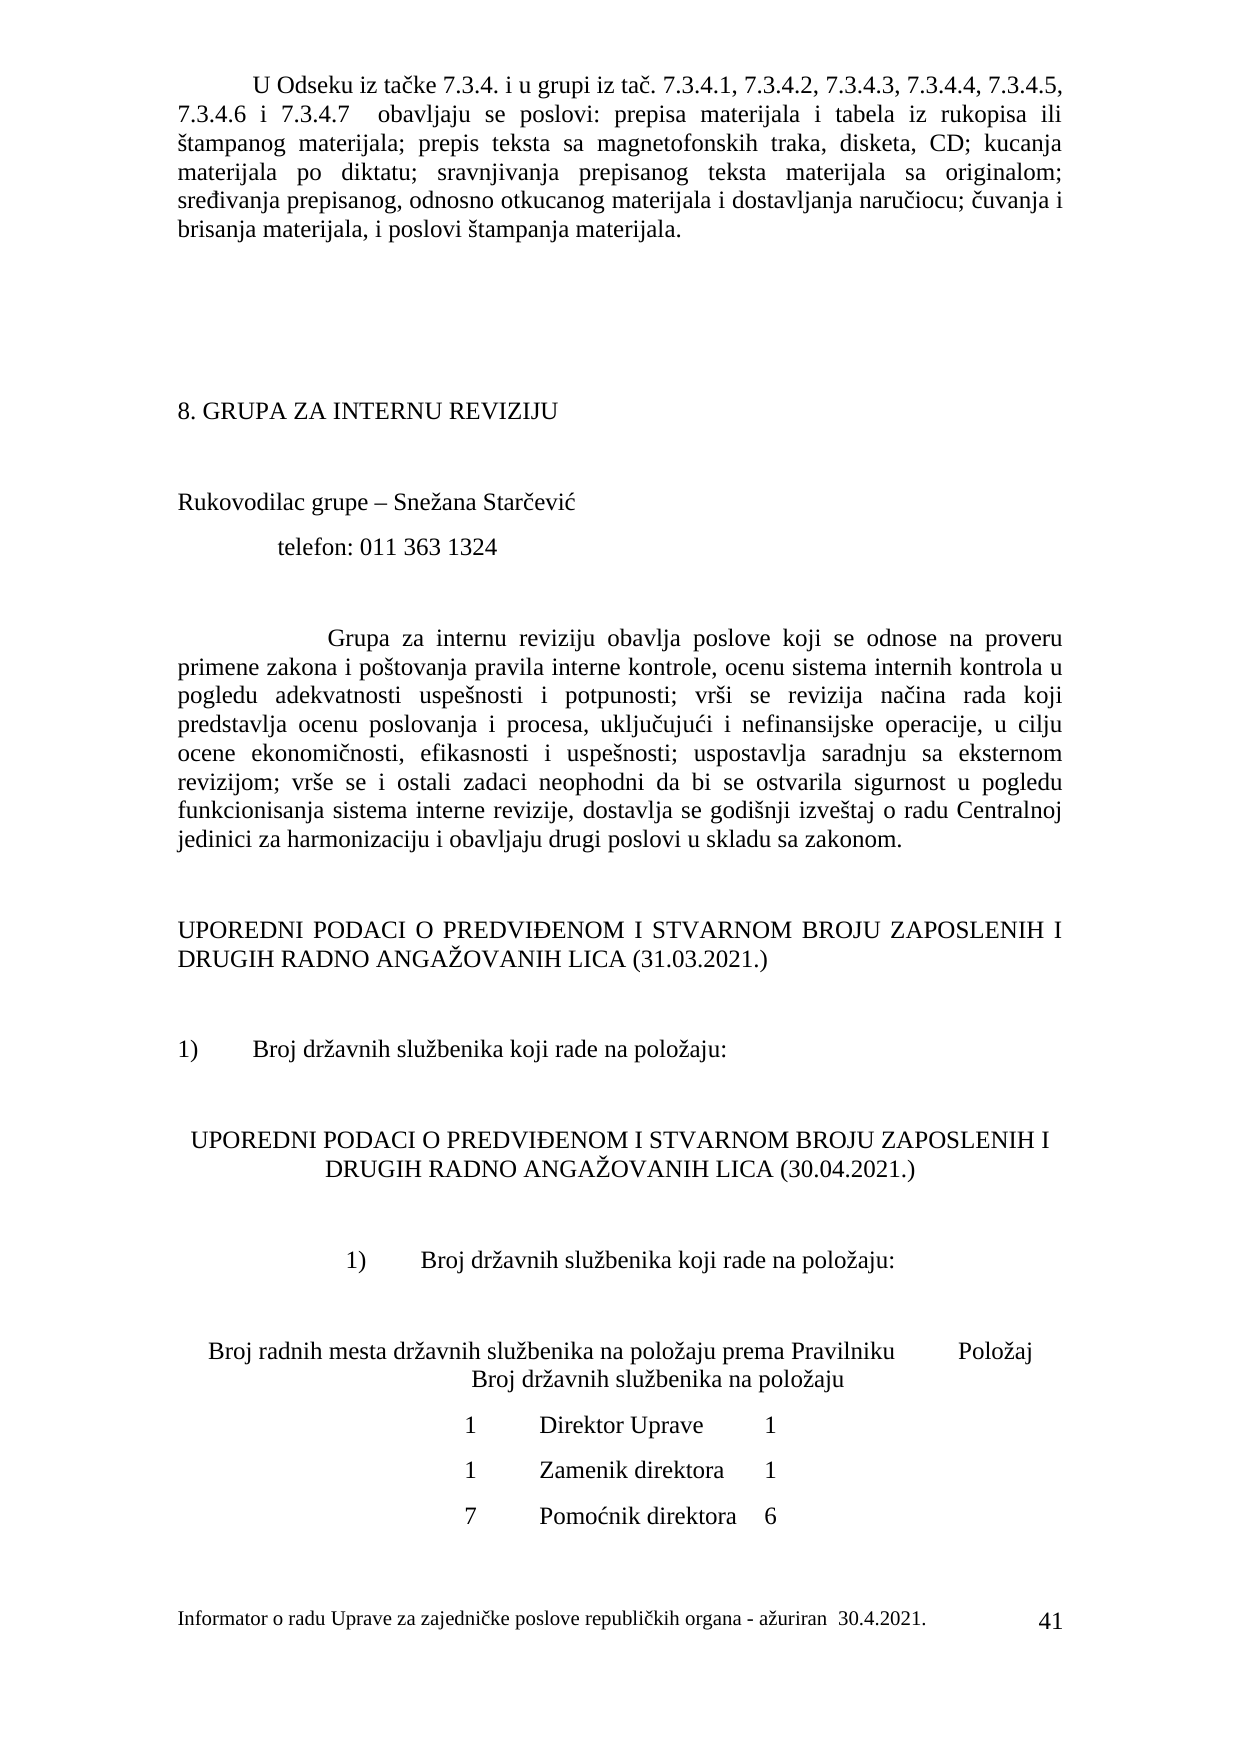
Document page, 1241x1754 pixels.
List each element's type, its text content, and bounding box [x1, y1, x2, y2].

text 8. GRUPA ZA INTERNU REVIZIJU [177, 396, 1063, 424]
text 1 Zamenik direktora 1 [177, 1455, 1063, 1484]
text Grupa za internu reviziju obavlja poslove koji se odnose na proveru primene zakona i poštovanja pravila interne kontrole, ocenu sistema internih kontrola u pogledu adekvatnosti uspešnosti i potpunosti; vrši se revizija načina rada koji predstavlja ocenu poslovanja i procesa, uključujući i nefinansijske operacije, u cilju ocene ekonomičnosti, efikasnosti i uspešnosti; uspostavlja saradnju sa eksternom revizijom; vrše se i ostali zadaci neophodni da bi se ostvarila sigurnost u pogledu funkcionisanja sistema interne revizije, dostavlja se godišnji izveštaj o radu Centralnoj jedinici za harmonizaciju i obavljaju drugi poslovi u skladu sa zakonom. [177, 623, 1063, 853]
text 1) Broj državnih službenika koji rade na položaju: [177, 1034, 1063, 1063]
text 1 Direktor Uprave 1 [177, 1410, 1063, 1439]
text 7 Pomoćnik direktora 6 [177, 1501, 1063, 1529]
text 1) Broj državnih službenika koji rade na položaju: [177, 1245, 1063, 1274]
text UPOREDNI PODACI O PREDVIĐENOM I STVARNOM BROJU ZAPOSLENIH I DRUGIH RADNO ANGAŽOVANIH LICA (31.03.2021.) [177, 915, 1063, 972]
text U Odseku iz tačke 7.3.4. i u grupi iz tač. 7.3.4.1, 7.3.4.2, 7.3.4.3, 7.3.4.4, 7.3.4.5, 7.3.4.6 i 7.3.4.7 obavljaju se poslovi: prepisa materijala i tabela iz rukopisa ili štampanog materijala; prepis teksta sa magnetofonskih traka, disketa, CD; kucanja materijala po diktatu; sravnjivanja prepisanog teksta materijala sa originalom; sređivanja prepisanog, odnosno otkucanog materijala i dostavljanja naručiocu; čuvanja i brisanja materijala, i poslovi štampanja materijala. [177, 70, 1063, 243]
text Rukovodilac grupe – Snežana Starčević [177, 487, 1063, 515]
text UPOREDNI PODACI O PREDVIĐENOM I STVARNOM BROJU ZAPOSLENIH I DRUGIH RADNO ANGAŽOVANIH LICA (30.04.2021.) [177, 1125, 1063, 1183]
text Broj radnih mesta državnih službenika na položaju prema Pravilniku Položaj Broj državnih službenika na položaju [177, 1336, 1063, 1393]
text telefon: 011 363 1324 [177, 532, 1063, 561]
